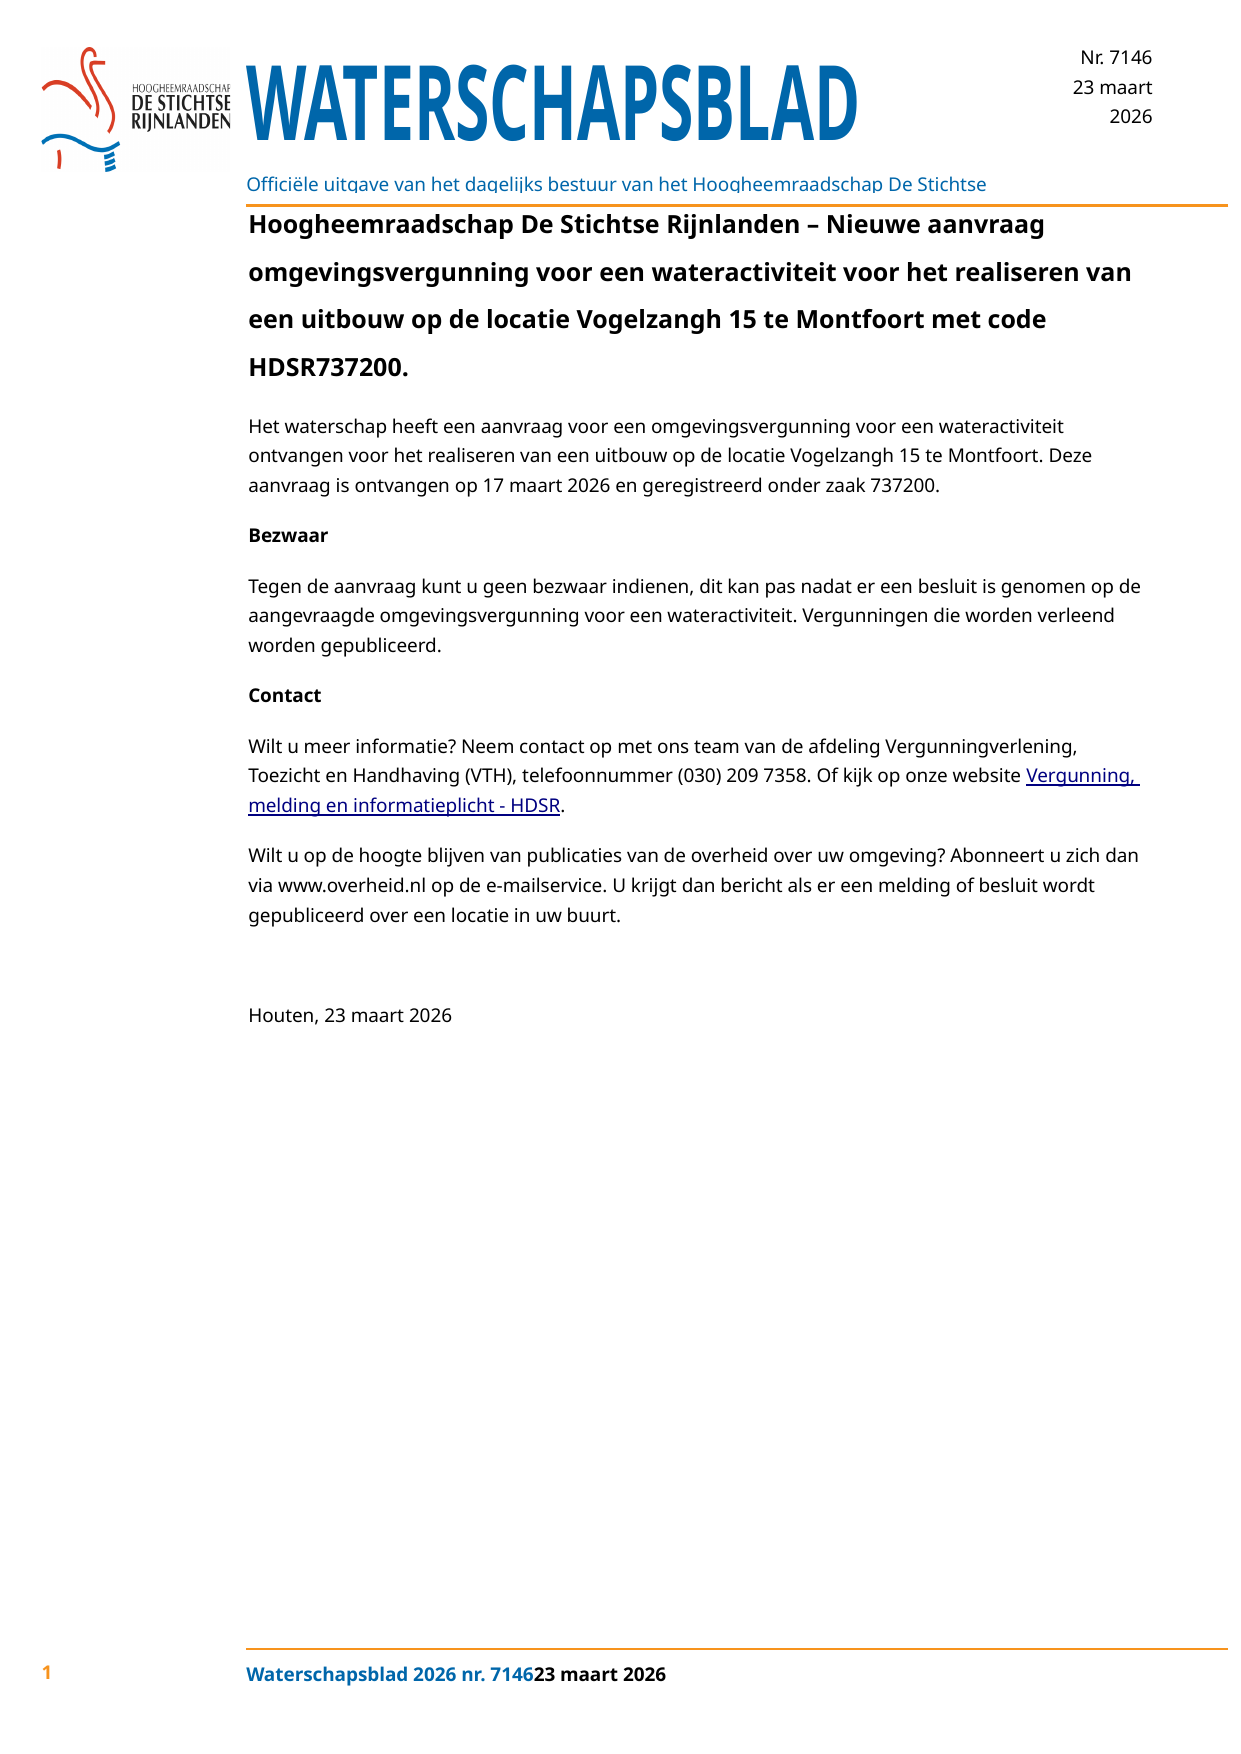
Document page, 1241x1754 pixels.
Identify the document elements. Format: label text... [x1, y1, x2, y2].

text Het waterschap heeft een aanvraag voor een omgevingsvergunning voor een wateractiviteit ontvangen voor het realiseren van een uitbouw op de locatie Vogelzangh 15 te Montfoort. Deze aanvraag is ontvangen op 17 maart 2026 en geregistreerd onder zaak 737200. [248, 413, 1152, 498]
picture [41, 47, 231, 172]
text Houten, 23 maart 2026 [248, 1003, 1152, 1028]
text Contact [248, 683, 1152, 708]
text Wilt u op de hoogte blijven van publicaties van de overheid over uw omgeving? Abonneert u zich dan via www.overheid.nl op de e-mailservice. U krijgt dan bericht als er een melding of besluit wordt gepubliceerd over een locatie in uw buurt. [248, 843, 1152, 928]
text Bezwaar [248, 523, 1152, 548]
text Tegen de aanvraag kunt u geen bezwaar indienen, dit kan pas nadat er een besluit is genomen op de aangevraagde omgevingsvergunning voor een wateractiviteit. Vergunningen die worden verleend worden gepubliceerd. [248, 573, 1152, 658]
text Wilt u meer informatie? Neem contact op met ons team van de afdeling Vergunningverlening, Toezicht en Handhaving (VTH), telefoonnummer (030) 209 7358. Of kijk op onze website Vergunning, melding en informatieplicht - HDSR. [248, 733, 1152, 818]
text Hoogheemraadschap De Stichtse Rijnlanden – Nieuwe aanvraag omgevingsvergunning voor een wateractiviteit voor het realiseren van een uitbouw op de locatie Vogelzangh 15 te Montfoort met code HDSR737200. [248, 207, 1152, 384]
